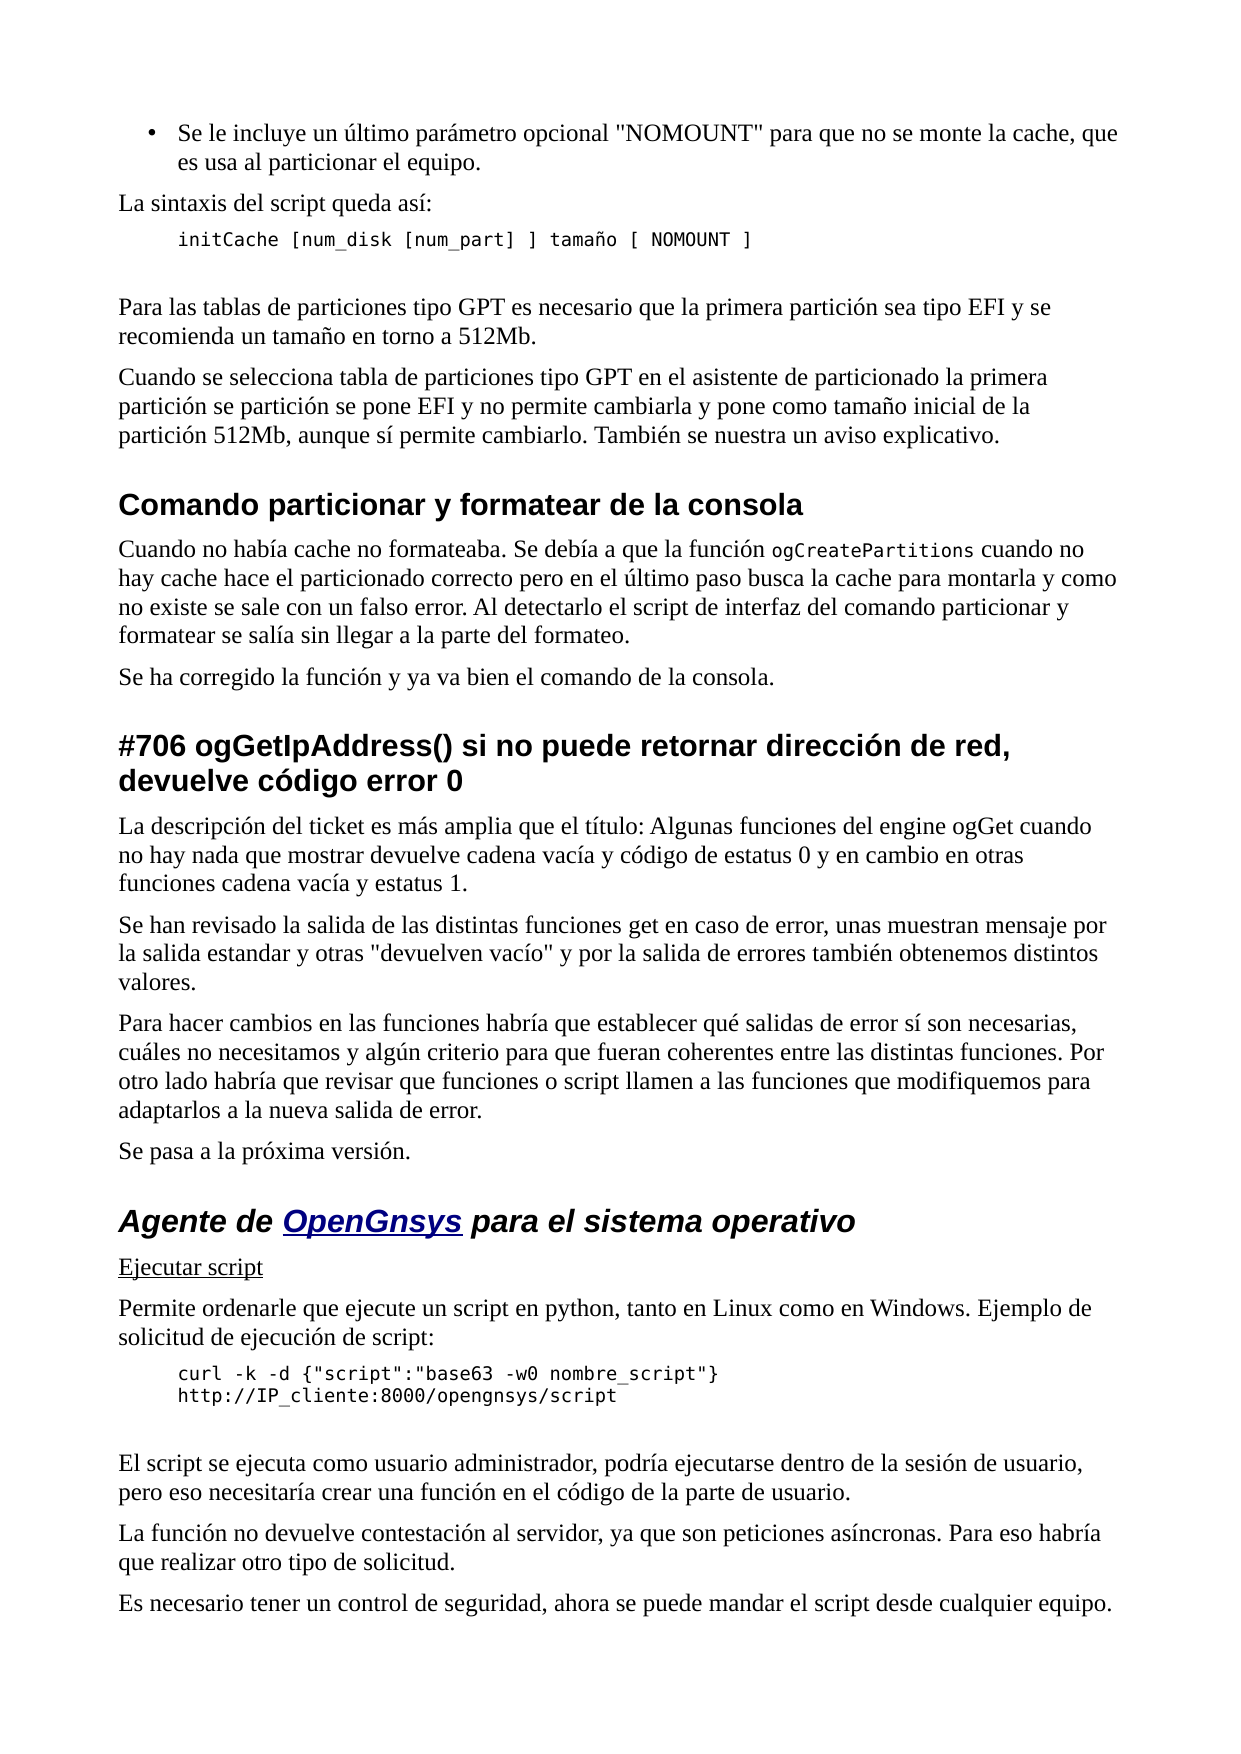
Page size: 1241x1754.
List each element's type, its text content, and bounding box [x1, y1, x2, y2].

text El script se ejecuta como usuario administrador, podría ejecutarse dentro de la sesión de usuario, pero eso necesitaría crear una función en el código de la parte de usuario. [118, 1448, 1122, 1505]
text Permite ordenarle que ejecute un script en python, tanto en Linux como en Windows. Ejemplo de solicitud de ejecución de script: [118, 1293, 1122, 1350]
text Cuando se selecciona tabla de particiones tipo GPT en el asistente de particionado la primera partición se partición se pone EFI y no permite cambiarla y pone como tamaño inicial de la partición 512Mb, aunque sí permite cambiarlo. También se nuestra un aviso explicativo. [118, 362, 1122, 449]
text Cuando no había cache no formateaba. Se debía a que la función ogCreatePartitions cuando no hay cache hace el particionado correcto pero en el último paso busca la cache para montarla y como no existe se sale con un falso error. Al detectarlo el script de interfaz del comando particionar y formatear se salía sin llegar a la parte del formateo. [118, 534, 1122, 649]
text La función no devuelve contestación al servidor, ya que son peticiones asíncronas. Para eso habría que realizar otro tipo de solicitud. [118, 1518, 1122, 1575]
list Se le incluye un último parámetro opcional "NOMOUNT" para que no se monte la cache, que es usa al particionar el equipo. [148, 118, 1122, 176]
text curl -k -d {"script":"base63 -w0 nombre_script"} http://IP_cliente:8000/opengnsys/script [177, 1363, 1063, 1407]
text Para hacer cambios en las funciones habría que establecer qué salidas de error sí son necesarias, cuáles no necesitamos y algún criterio para que fueran coherentes entre las distintas funciones. Por otro lado habría que revisar que funciones o script llamen a las funciones que modifiquemos para adaptarlos a la nueva salida de error. [118, 1008, 1122, 1123]
subtitle Agente de OpenGnsys para el sistema operativo [118, 1202, 1122, 1239]
text Ejecutar script [118, 1252, 1122, 1280]
subtitle Comando particionar y formatear de la consola [118, 486, 1122, 522]
text La sintaxis del script queda así: [118, 188, 1122, 217]
text Es necesario tener un control de seguridad, ahora se puede mandar el script desde cualquier equipo. [118, 1588, 1122, 1617]
text Para las tablas de particiones tipo GPT es necesario que la primera partición sea tipo EFI y se recomienda un tamaño en torno a 512Mb. [118, 292, 1122, 350]
text Se pasa a la próxima versión. [118, 1136, 1122, 1165]
text Se ha corregido la función y ya va bien el comando de la consola. [118, 662, 1122, 690]
subtitle #706 ogGetIpAddress() si no puede retornar dirección de red, devuelve código error 0 [118, 728, 1122, 798]
text La descripción del ticket es más amplia que el título: Algunas funciones del engine ogGet cuando no hay nada que mostrar devuelve cadena vacía y código de estatus 0 y en cambio en otras funciones cadena vacía y estatus 1. [118, 811, 1122, 897]
text initCache [num_disk [num_part] ] tamaño [ NOMOUNT ] [177, 229, 1063, 251]
text Se han revisado la salida de las distintas funciones get en caso de error, unas muestran mensaje por la salida estandar y otras "devuelven vacío" y por la salida de errores también obtenemos distintos valores. [118, 910, 1122, 996]
